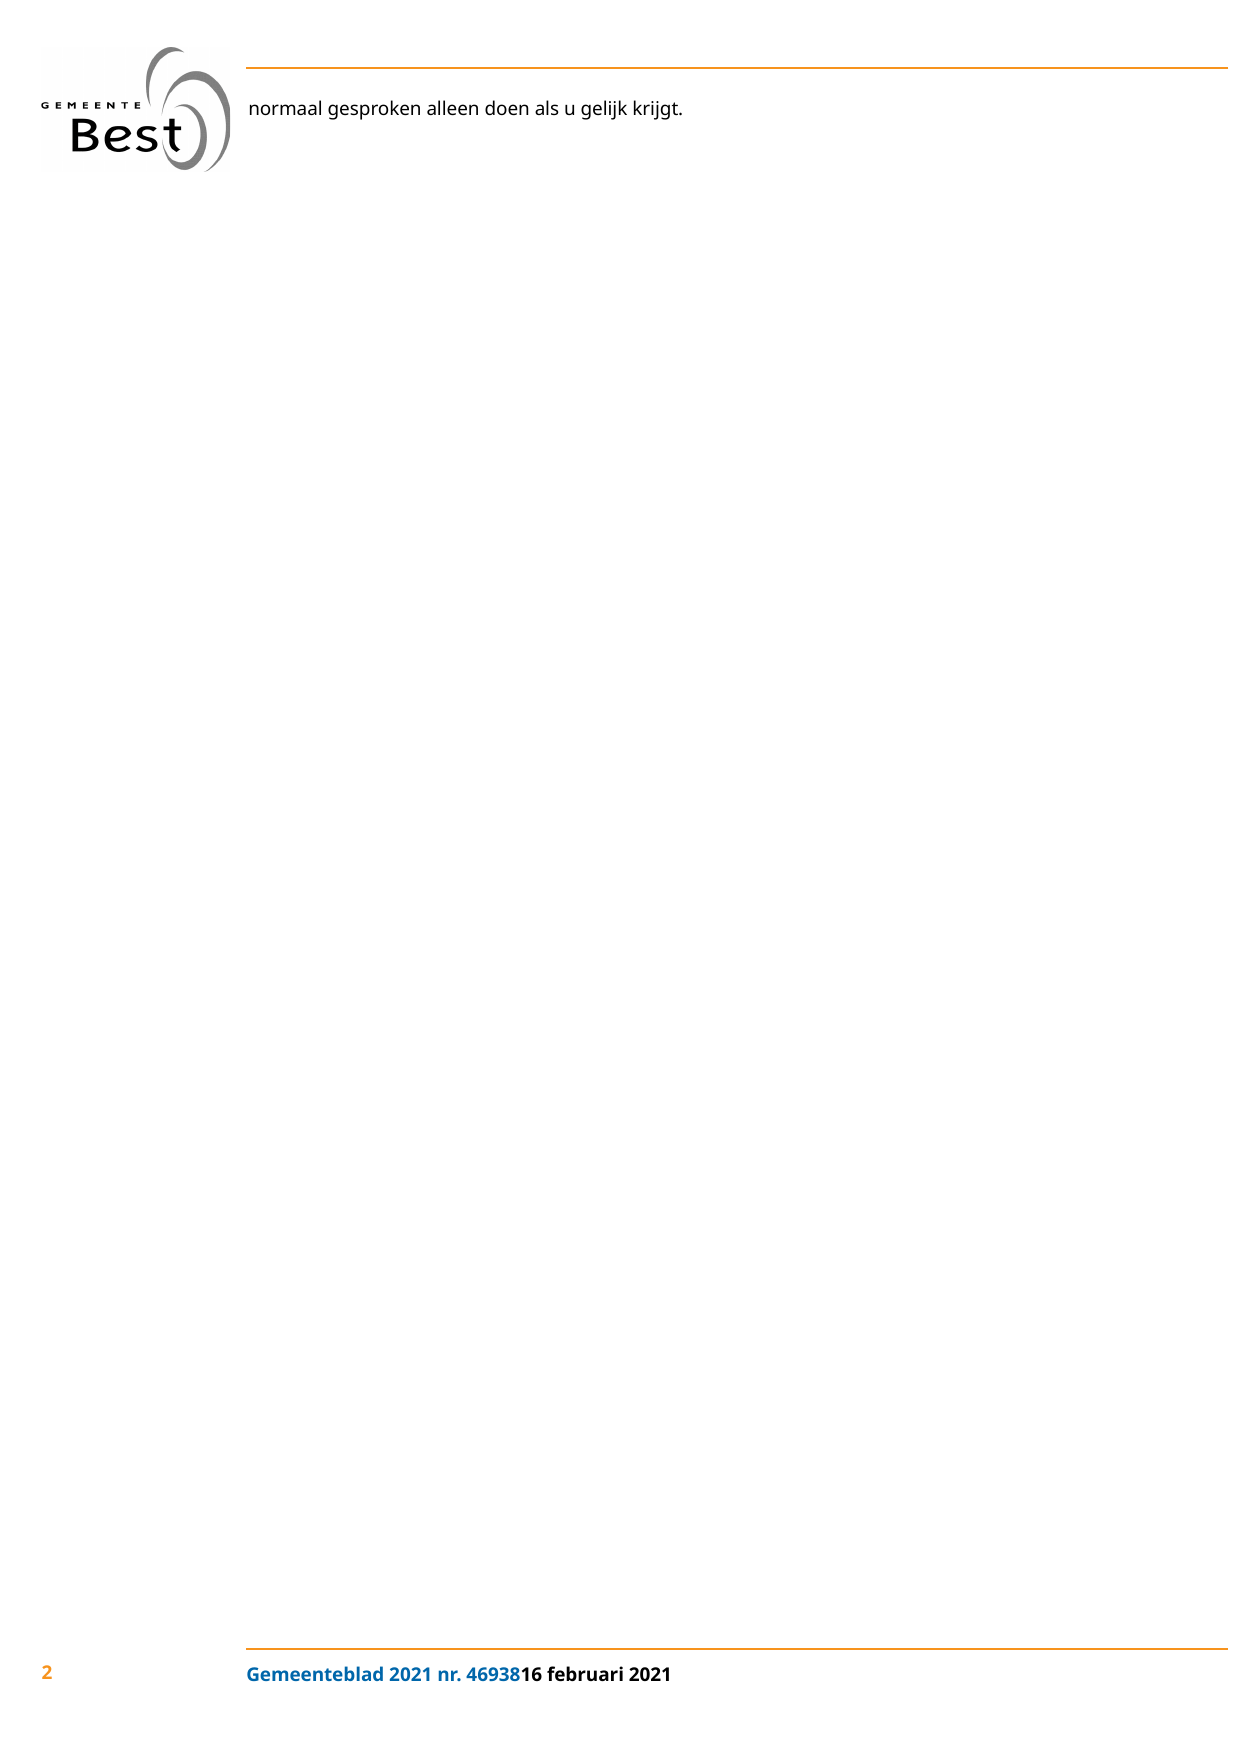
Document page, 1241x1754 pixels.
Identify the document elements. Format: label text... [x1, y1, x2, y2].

text normaal gesproken alleen doen als u gelijk krijgt. [248, 95, 1152, 121]
picture [41, 47, 231, 172]
